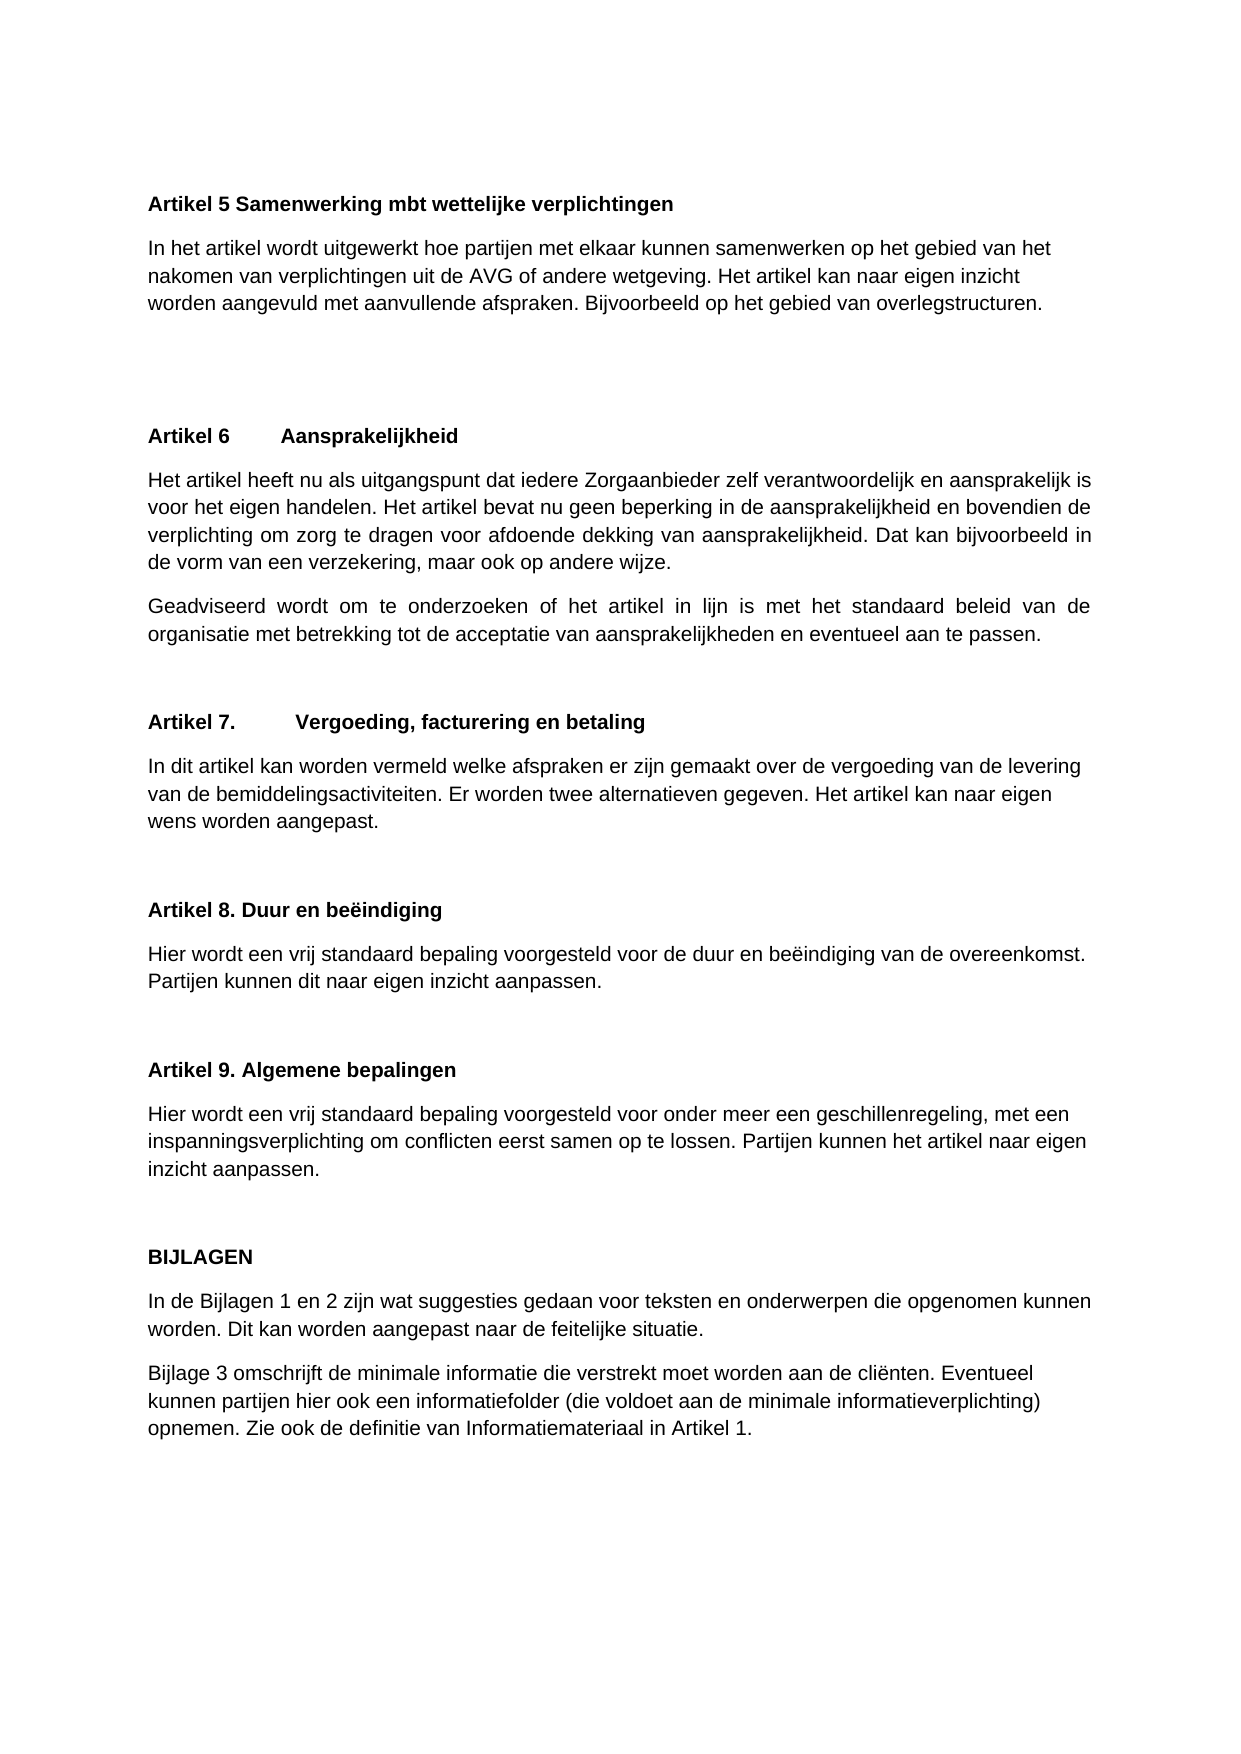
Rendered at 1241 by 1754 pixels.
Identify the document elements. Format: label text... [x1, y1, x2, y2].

text In de Bijlagen 1 en 2 zijn wat suggesties gedaan voor teksten en onderwerpen die opgenomen kunnen worden. Dit kan worden aangepast naar de feitelijke situatie. [148, 1289, 1093, 1341]
text Artikel 7. Vergoeding, facturering en betaling [148, 710, 1093, 734]
text Hier wordt een vrij standaard bepaling voorgesteld voor de duur en beëindiging van de overeenkomst. Partijen kunnen dit naar eigen inzicht aanpassen. [148, 942, 1093, 993]
text Het artikel heeft nu als uitgangspunt dat iedere Zorgaanbieder zelf verantwoordelijk en aansprakelijk is voor het eigen handelen. Het artikel bevat nu geen beperking in de aansprakelijkheid en bovendien de verplichting om zorg te dragen voor afdoende dekking van aansprakelijkheid. Dat kan bijvoorbeeld in de vorm van een verzekering, maar ook op andere wijze. [148, 468, 1093, 574]
text In het artikel wordt uitgewerkt hoe partijen met elkaar kunnen samenwerken op het gebied van het nakomen van verplichtingen uit de AVG of andere wetgeving. Het artikel kan naar eigen inzicht worden aangevuld met aanvullende afspraken. Bijvoorbeeld op het gebied van overlegstructuren. [148, 236, 1093, 315]
text Artikel 8. Duur en beëindiging [148, 898, 1093, 922]
text Bijlage 3 omschrijft de minimale informatie die verstrekt moet worden aan de cliënten. Eventueel kunnen partijen hier ook een informatiefolder (die voldoet aan de minimale informatieverplichting) opnemen. Zie ook de definitie van Informatiemateriaal in Artikel 1. [148, 1361, 1093, 1440]
text In dit artikel kan worden vermeld welke afspraken er zijn gemaakt over de vergoeding van de levering van de bemiddelingsactiviteiten. Er worden twee alternatieven gegeven. Het artikel kan naar eigen wens worden aangepast. [148, 754, 1093, 833]
text Artikel 6 Aansprakelijkheid [148, 423, 1093, 447]
text Artikel 5 Samenwerking mbt wettelijke verplichtingen [148, 192, 1093, 216]
text BIJLAGEN [148, 1245, 1093, 1269]
text Hier wordt een vrij standaard bepaling voorgesteld voor onder meer een geschillenregeling, met een inspanningsverplichting om conflicten eerst samen op te lossen. Partijen kunnen het artikel naar eigen inzicht aanpassen. [148, 1102, 1093, 1181]
text Artikel 9. Algemene bepalingen [148, 1058, 1093, 1082]
text Geadviseerd wordt om te onderzoeken of het artikel in lijn is met het standaard beleid van de organisatie met betrekking tot de acceptatie van aansprakelijkheden en eventueel aan te passen. [148, 594, 1093, 646]
